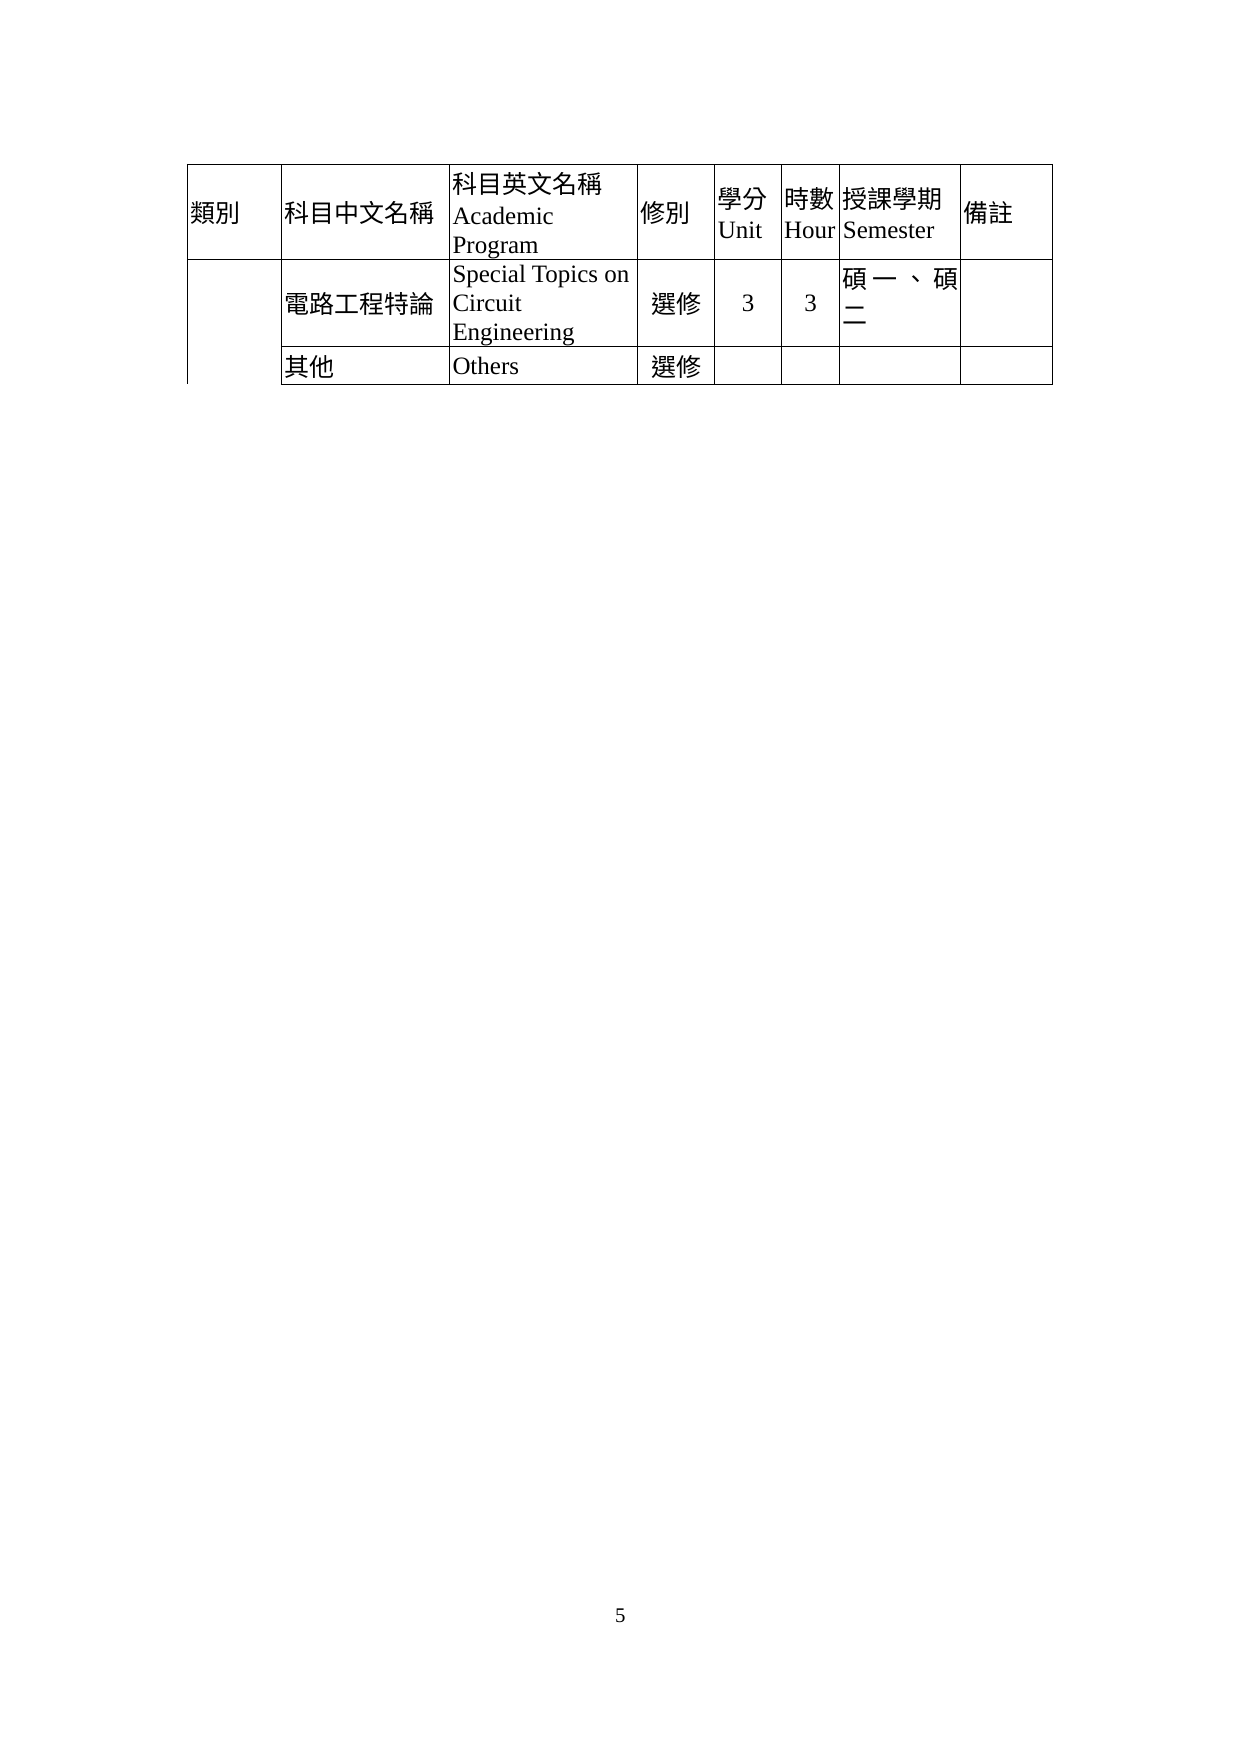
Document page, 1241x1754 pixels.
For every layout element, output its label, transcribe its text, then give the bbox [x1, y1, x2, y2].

table_cell 3 [782, 260, 839, 346]
table_header 類別 [188, 165, 281, 258]
table_header 授課學期 Semester [840, 165, 960, 258]
table_header 備註 [961, 165, 1052, 258]
table_header 時數 Hour [782, 165, 839, 258]
table_cell [840, 347, 960, 384]
table_header 學分 Unit [715, 165, 781, 258]
table_cell Special Topics on Circuit Engineering [450, 260, 637, 346]
table_header 科目中文名稱 [282, 165, 449, 258]
table_header 修別 [638, 165, 714, 258]
table_cell 電路工程特論 [282, 260, 449, 346]
table_cell 碩一、碩二 [840, 260, 960, 346]
table_cell 選修 [638, 347, 714, 384]
table_cell [961, 347, 1052, 384]
table_cell [782, 347, 839, 384]
table_cell 其他 [282, 347, 449, 384]
table_cell Others [450, 347, 637, 384]
table_cell 3 [715, 260, 781, 346]
table_cell 選修 [638, 260, 714, 346]
table_header 科目英文名稱 Academic Program [450, 165, 637, 258]
table_cell [961, 260, 1052, 346]
table_cell [715, 347, 781, 384]
